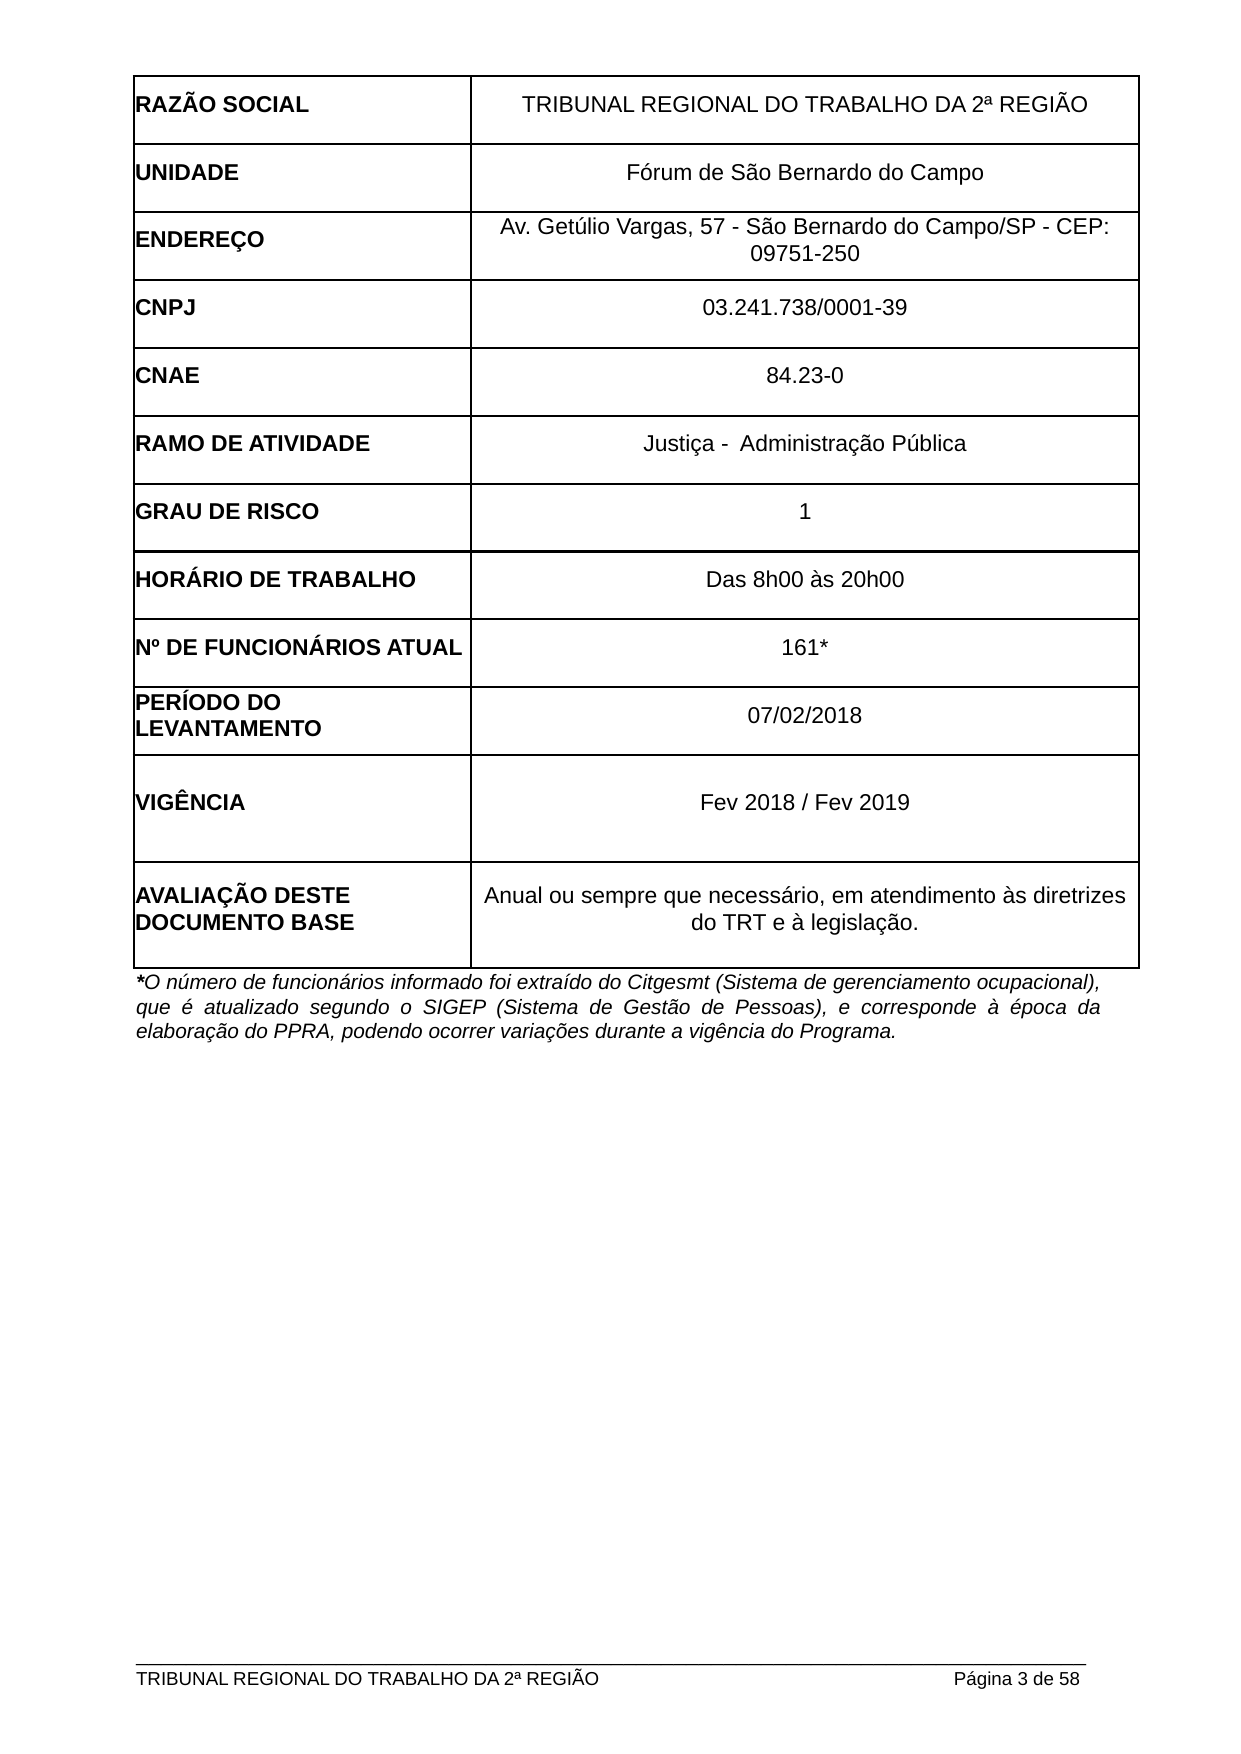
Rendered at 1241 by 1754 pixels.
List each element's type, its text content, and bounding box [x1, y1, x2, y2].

table_header TRIBUNAL REGIONAL DO TRABALHO DA 2ª REGIÃO [472, 77, 1138, 143]
table_cell 84.23-0 [472, 349, 1138, 414]
table_cell Das 8h00 às 20h00 [472, 553, 1138, 618]
text *O número de funcionários informado foi extraído do Citgesmt (Sistema de gerenciamento ocupacional), que é atualizado segundo o SIGEP (Sistema de Gestão de Pessoas), e corresponde à época da elaboração do PPRA, podendo ocorrer variações durante a vigência do Programa. [136, 969, 1104, 1043]
table_cell UNIDADE [135, 145, 470, 211]
table_cell PERÍODO DO LEVANTAMENTO [135, 688, 470, 754]
table_cell HORÁRIO DE TRABALHO [135, 553, 470, 618]
table_cell Fórum de São Bernardo do Campo [472, 145, 1138, 211]
table_cell 161* [472, 620, 1138, 686]
table_cell 1 [472, 485, 1138, 550]
table_cell 07/02/2018 [472, 688, 1138, 754]
table_header RAZÃO SOCIAL [135, 77, 470, 143]
table_cell ENDEREÇO [135, 213, 470, 279]
table_cell GRAU DE RISCO [135, 485, 470, 550]
table_cell VIGÊNCIA [135, 756, 470, 861]
table_cell AVALIAÇÃO DESTE DOCUMENTO BASE [135, 863, 470, 967]
table_cell Justiça - Administração Pública [472, 417, 1138, 482]
table_cell Nº DE FUNCIONÁRIOS ATUAL [135, 620, 470, 686]
table_cell Anual ou sempre que necessário, em atendimento às diretrizes do TRT e à legislação. [472, 863, 1138, 967]
table_cell Av. Getúlio Vargas, 57 - São Bernardo do Campo/SP - CEP: 09751-250 [472, 213, 1138, 279]
table_cell 03.241.738/0001-39 [472, 281, 1138, 347]
table_cell RAMO DE ATIVIDADE [135, 417, 470, 482]
table_cell Fev 2018 / Fev 2019 [472, 756, 1138, 861]
table_cell CNAE [135, 349, 470, 414]
table_cell CNPJ [135, 281, 470, 347]
